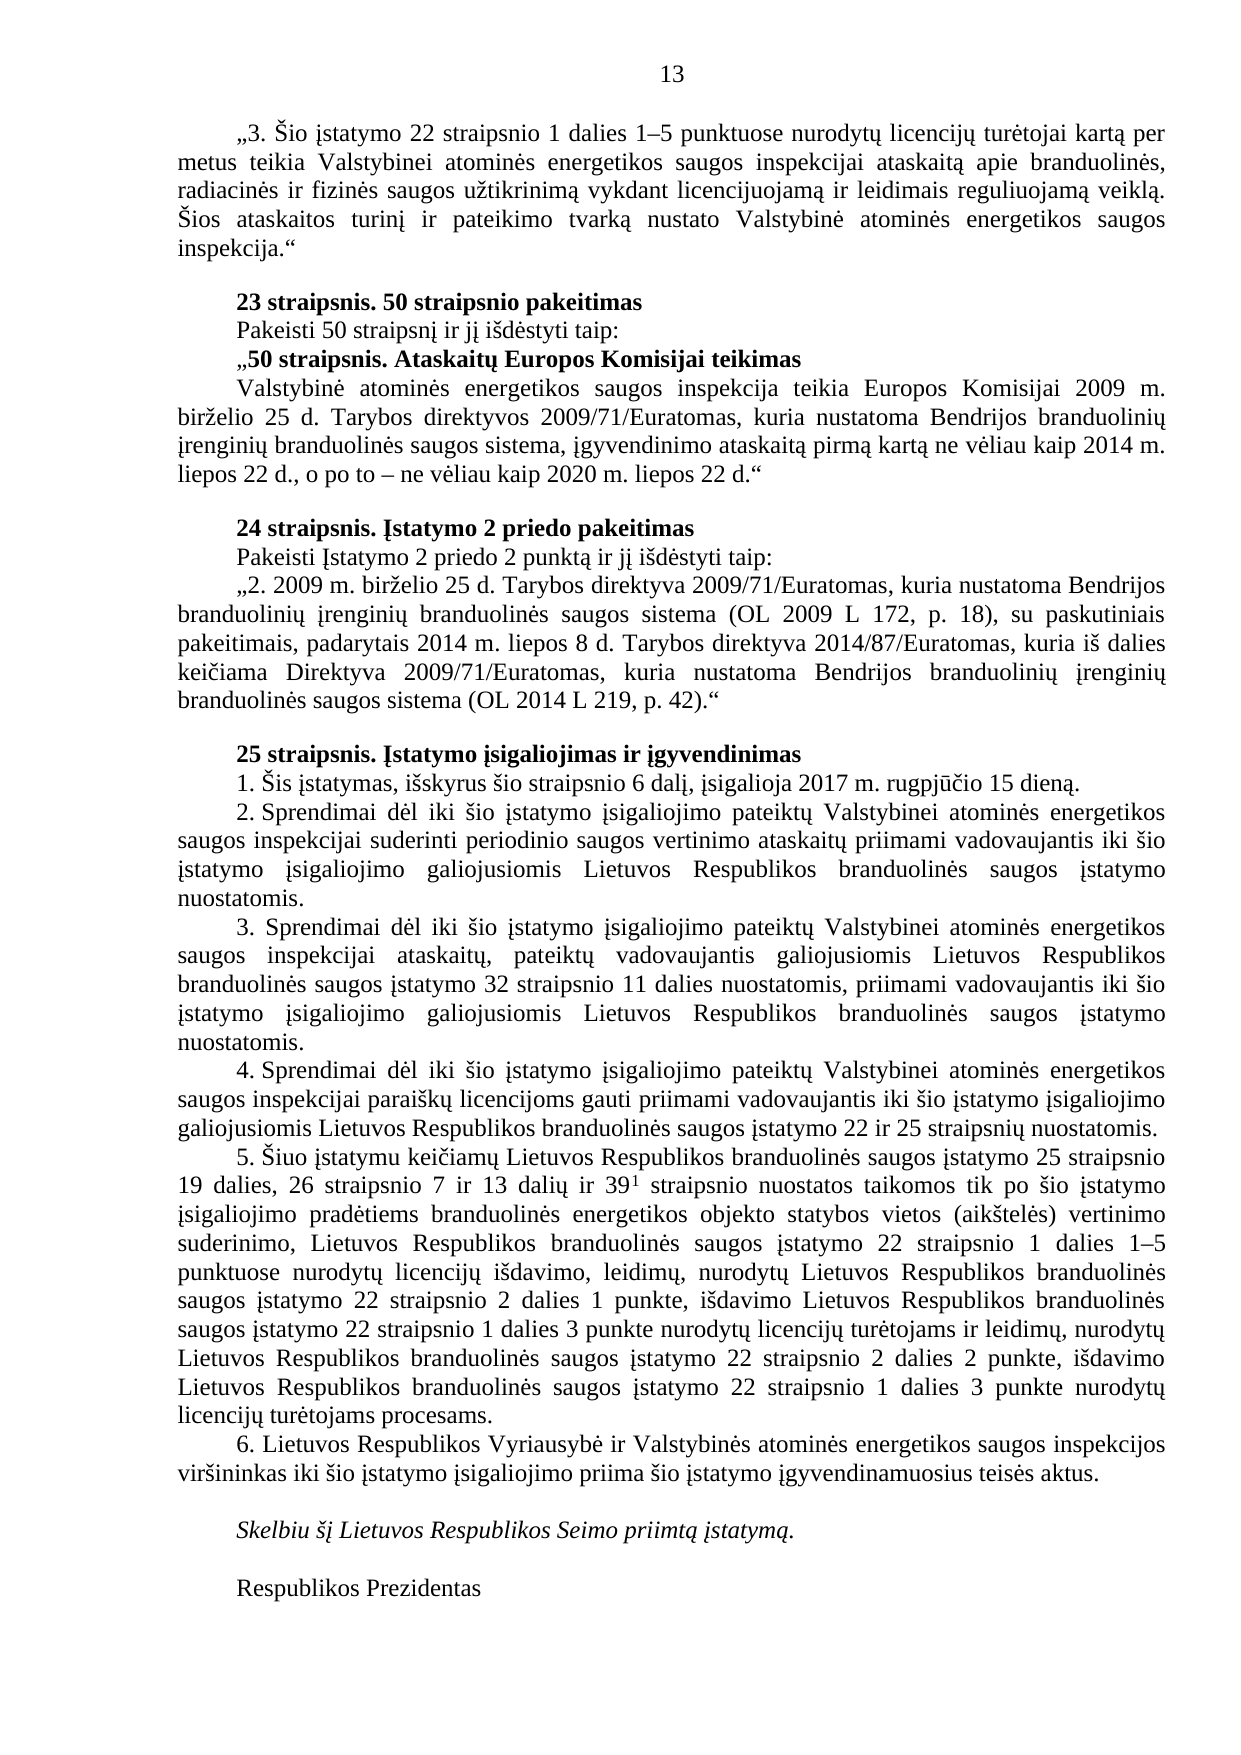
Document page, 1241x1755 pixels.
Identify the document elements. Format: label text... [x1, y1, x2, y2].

text 4. Sprendimai dėl iki šio įstatymo įsigaliojimo pateiktų Valstybinei atominės energetikos saugos inspekcijai paraiškų licencijoms gauti priimami vadovaujantis iki šio įstatymo įsigaliojimo galiojusiomis Lietuvos Respublikos branduolinės saugos įstatymo 22 ir 25 straipsnių nuostatomis. [177, 1056, 1167, 1142]
subtitle 24 straipsnis. Įstatymo 2 priedo pakeitimas [177, 513, 1167, 542]
text „3. Šio įstatymo 22 straipsnio 1 dalies 1–5 punktuose nurodytų licencijų turėtojai kartą per metus teikia Valstybinei atominės energetikos saugos inspekcijai ataskaitą apie branduolinės, radiacinės ir fizinės saugos užtikrinimą vykdant licencijuojamą ir leidimais reguliuojamą veiklą. Šios ataskaitos turinį ir pateikimo tvarką nustato Valstybinė atominės energetikos saugos inspekcija.“ [177, 118, 1167, 262]
text „2. 2009 m. birželio 25 d. Tarybos direktyva 2009/71/Euratomas, kuria nustatoma Bendrijos branduolinių įrenginių branduolinės saugos sistema (OL 2009 L 172, p. 18), su paskutiniais pakeitimais, padarytais 2014 m. liepos 8 d. Tarybos direktyva 2014/87/Euratomas, kuria iš dalies keičiama Direktyva 2009/71/Euratomas, kuria nustatoma Bendrijos branduolinių įrenginių branduolinės saugos sistema (OL 2014 L 219, p. 42).“ [177, 571, 1167, 714]
text 6. Lietuvos Respublikos Vyriausybė ir Valstybinės atominės energetikos saugos inspekcijos viršininkas iki šio įstatymo įsigaliojimo priima šio įstatymo įgyvendinamuosius teisės aktus. [177, 1429, 1167, 1487]
text Pakeisti 50 straipsnį ir jį išdėstyti taip: [177, 316, 1167, 344]
text 1. Šis įstatymas, išskyrus šio straipsnio 6 dalį, įsigalioja 2017 m. rugpjūčio 15 dieną. [177, 768, 1167, 797]
subtitle 23 straipsnis. 50 straipsnio pakeitimas [177, 287, 1167, 316]
text Skelbiu šį Lietuvos Respublikos Seimo priimtą įstatymą. [177, 1516, 1223, 1544]
text 2. Sprendimai dėl iki šio įstatymo įsigaliojimo pateiktų Valstybinei atominės energetikos saugos inspekcijai suderinti periodinio saugos vertinimo ataskaitų priimami vadovaujantis iki šio įstatymo įsigaliojimo galiojusiomis Lietuvos Respublikos branduolinės saugos įstatymo nuostatomis. [177, 797, 1167, 912]
text „50 straipsnis. Ataskaitų Europos Komisijai teikimas [177, 344, 1167, 373]
text Respublikos Prezidentas [177, 1573, 1167, 1602]
text 5. Šiuo įstatymu keičiamų Lietuvos Respublikos branduolinės saugos įstatymo 25 straipsnio 19 dalies, 26 straipsnio 7 ir 13 dalių ir 391 straipsnio nuostatos taikomos tik po šio įstatymo įsigaliojimo pradėtiems branduolinės energetikos objekto statybos vietos (aikštelės) vertinimo suderinimo, Lietuvos Respublikos branduolinės saugos įstatymo 22 straipsnio 1 dalies 1–5 punktuose nurodytų licencijų išdavimo, leidimų, nurodytų Lietuvos Respublikos branduolinės saugos įstatymo 22 straipsnio 2 dalies 1 punkte, išdavimo Lietuvos Respublikos branduolinės saugos įstatymo 22 straipsnio 1 dalies 3 punkte nurodytų licencijų turėtojams ir leidimų, nurodytų Lietuvos Respublikos branduolinės saugos įstatymo 22 straipsnio 2 dalies 2 punkte, išdavimo Lietuvos Respublikos branduolinės saugos įstatymo 22 straipsnio 1 dalies 3 punkte nurodytų licencijų turėtojams procesams. [177, 1142, 1167, 1429]
text Pakeisti Įstatymo 2 priedo 2 punktą ir jį išdėstyti taip: [177, 542, 1167, 571]
subtitle 25 straipsnis. Įstatymo įsigaliojimas ir įgyvendinimas [177, 739, 1167, 768]
text Valstybinė atominės energetikos saugos inspekcija teikia Europos Komisijai 2009 m. birželio 25 d. Tarybos direktyvos 2009/71/Euratomas, kuria nustatoma Bendrijos branduolinių įrenginių branduolinės saugos sistema, įgyvendinimo ataskaitą pirmą kartą ne vėliau kaip 2014 m. liepos 22 d., o po to – ne vėliau kaip 2020 m. liepos 22 d.“ [177, 373, 1167, 488]
text 3. Sprendimai dėl iki šio įstatymo įsigaliojimo pateiktų Valstybinei atominės energetikos saugos inspekcijai ataskaitų, pateiktų vadovaujantis galiojusiomis Lietuvos Respublikos branduolinės saugos įstatymo 32 straipsnio 11 dalies nuostatomis, priimami vadovaujantis iki šio įstatymo įsigaliojimo galiojusiomis Lietuvos Respublikos branduolinės saugos įstatymo nuostatomis. [177, 912, 1167, 1056]
